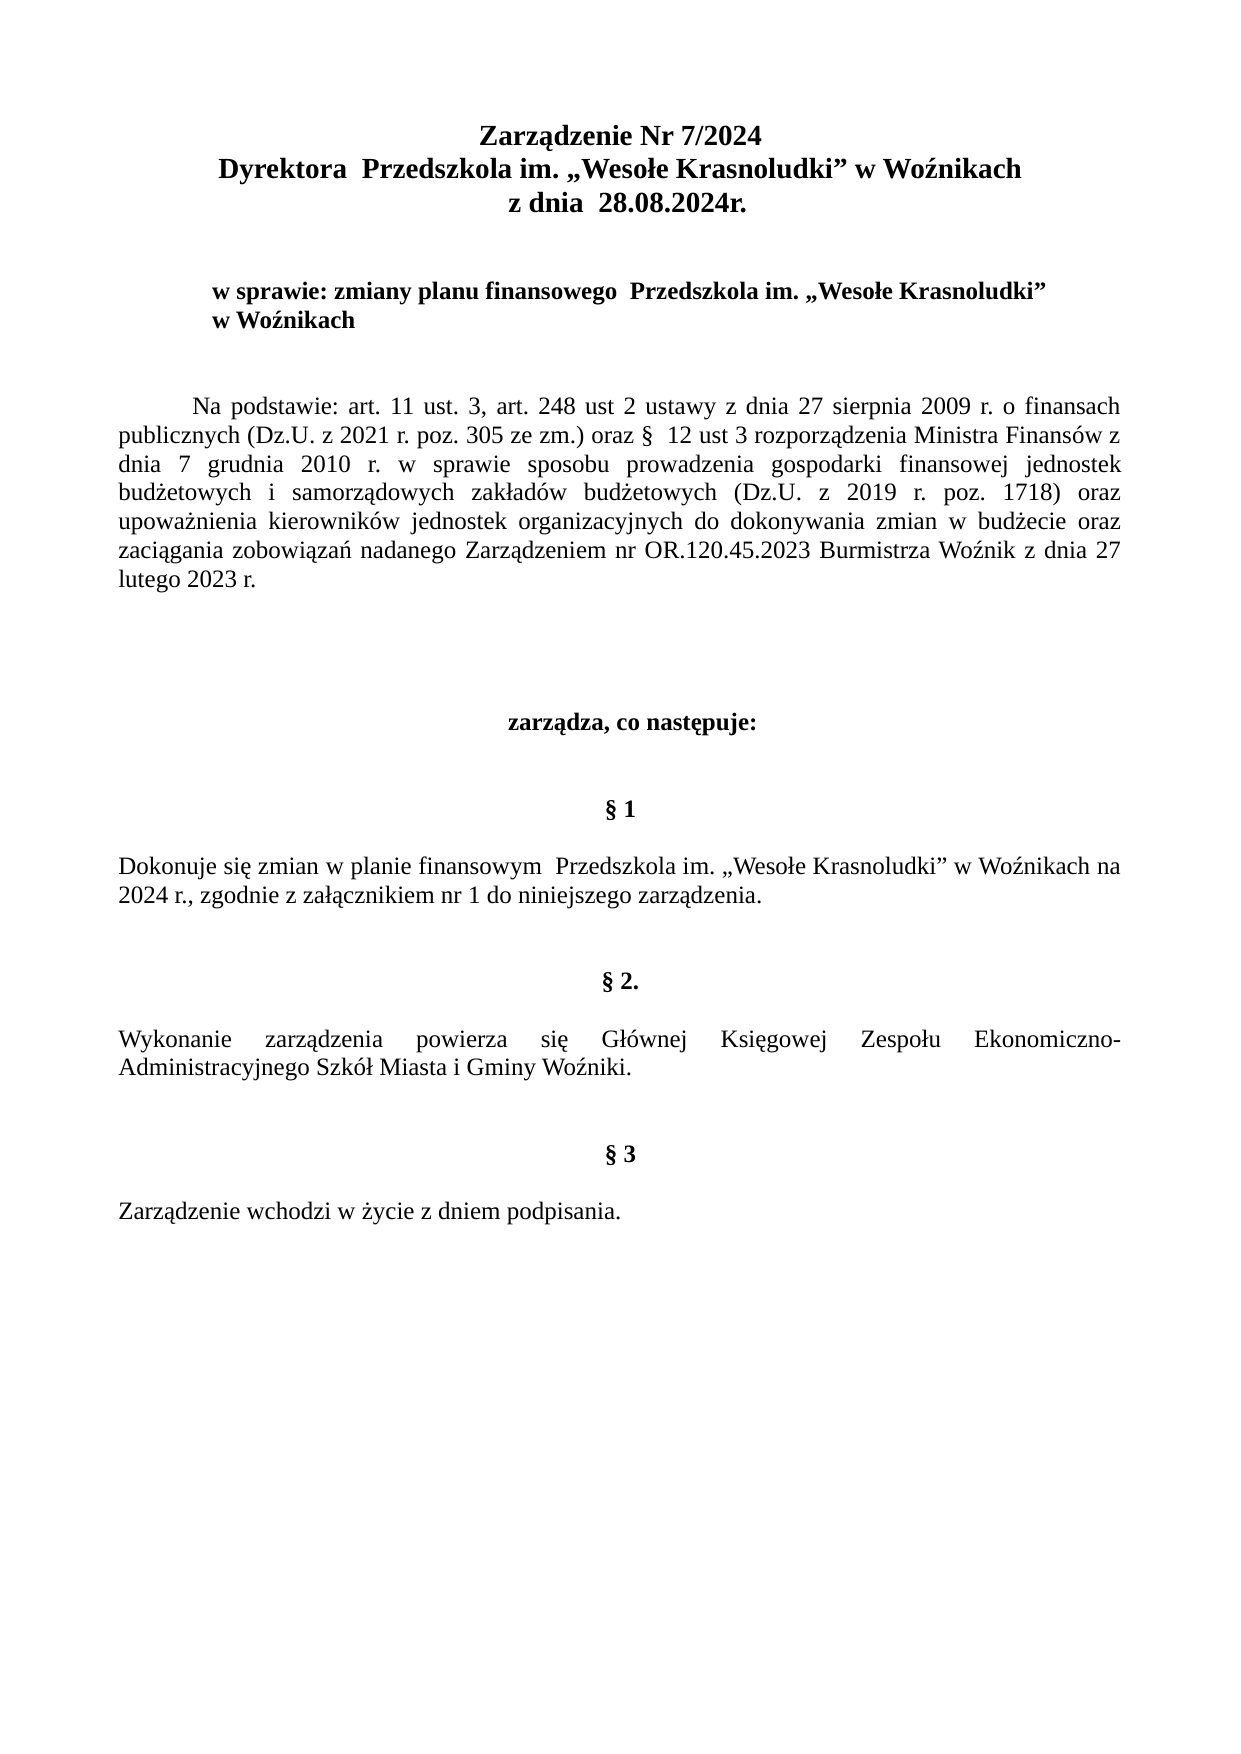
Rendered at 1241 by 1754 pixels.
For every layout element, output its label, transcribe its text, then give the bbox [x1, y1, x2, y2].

text Zarządzenie Nr 7/2024 [118, 118, 1122, 152]
text Na podstawie: art. 11 ust. 3, art. 248 ust 2 ustawy z dnia 27 sierpnia 2009 r. o finansach publicznych (Dz.U. z 2021 r. poz. 305 ze zm.) oraz § 12 ust 3 rozporządzenia Ministra Finansów z dnia 7 grudnia 2010 r. w sprawie sposobu prowadzenia gospodarki finansowej jednostek budżetowych i samorządowych zakładów budżetowych (Dz.U. z 2019 r. poz. 1718) oraz upoważnienia kierowników jednostek organizacyjnych do dokonywania zmian w budżecie oraz zaciągania zobowiązań nadanego Zarządzeniem nr OR.120.45.2023 Burmistrza Woźnik z dnia 27 lutego 2023 r. [118, 391, 1122, 592]
text § 3 [118, 1139, 1122, 1167]
text Wykonanie zarządzenia powierza się Głównej Księgowej Zespołu Ekonomiczno- Administracyjnego Szkół Miasta i Gminy Woźniki. [118, 1024, 1122, 1081]
text Dyrektora Przedszkola im. „Wesołe Krasnoludki” w Woźnikach [118, 152, 1122, 185]
text w sprawie: zmiany planu finansowego Przedszkola im. „Wesołe Krasnoludki” [118, 276, 1122, 305]
text w Woźnikach [118, 305, 1122, 334]
text z dnia 28.08.2024r. [118, 185, 1122, 219]
text zarządza, co następuje: [118, 707, 1122, 736]
text Dokonuje się zmian w planie finansowym Przedszkola im. „Wesołe Krasnoludki” w Woźnikach na 2024 r., zgodnie z załącznikiem nr 1 do niniejszego zarządzenia. [118, 851, 1122, 909]
text § 2. [118, 966, 1122, 995]
text § 1 [118, 794, 1122, 822]
text Zarządzenie wchodzi w życie z dniem podpisania. [118, 1196, 1122, 1225]
